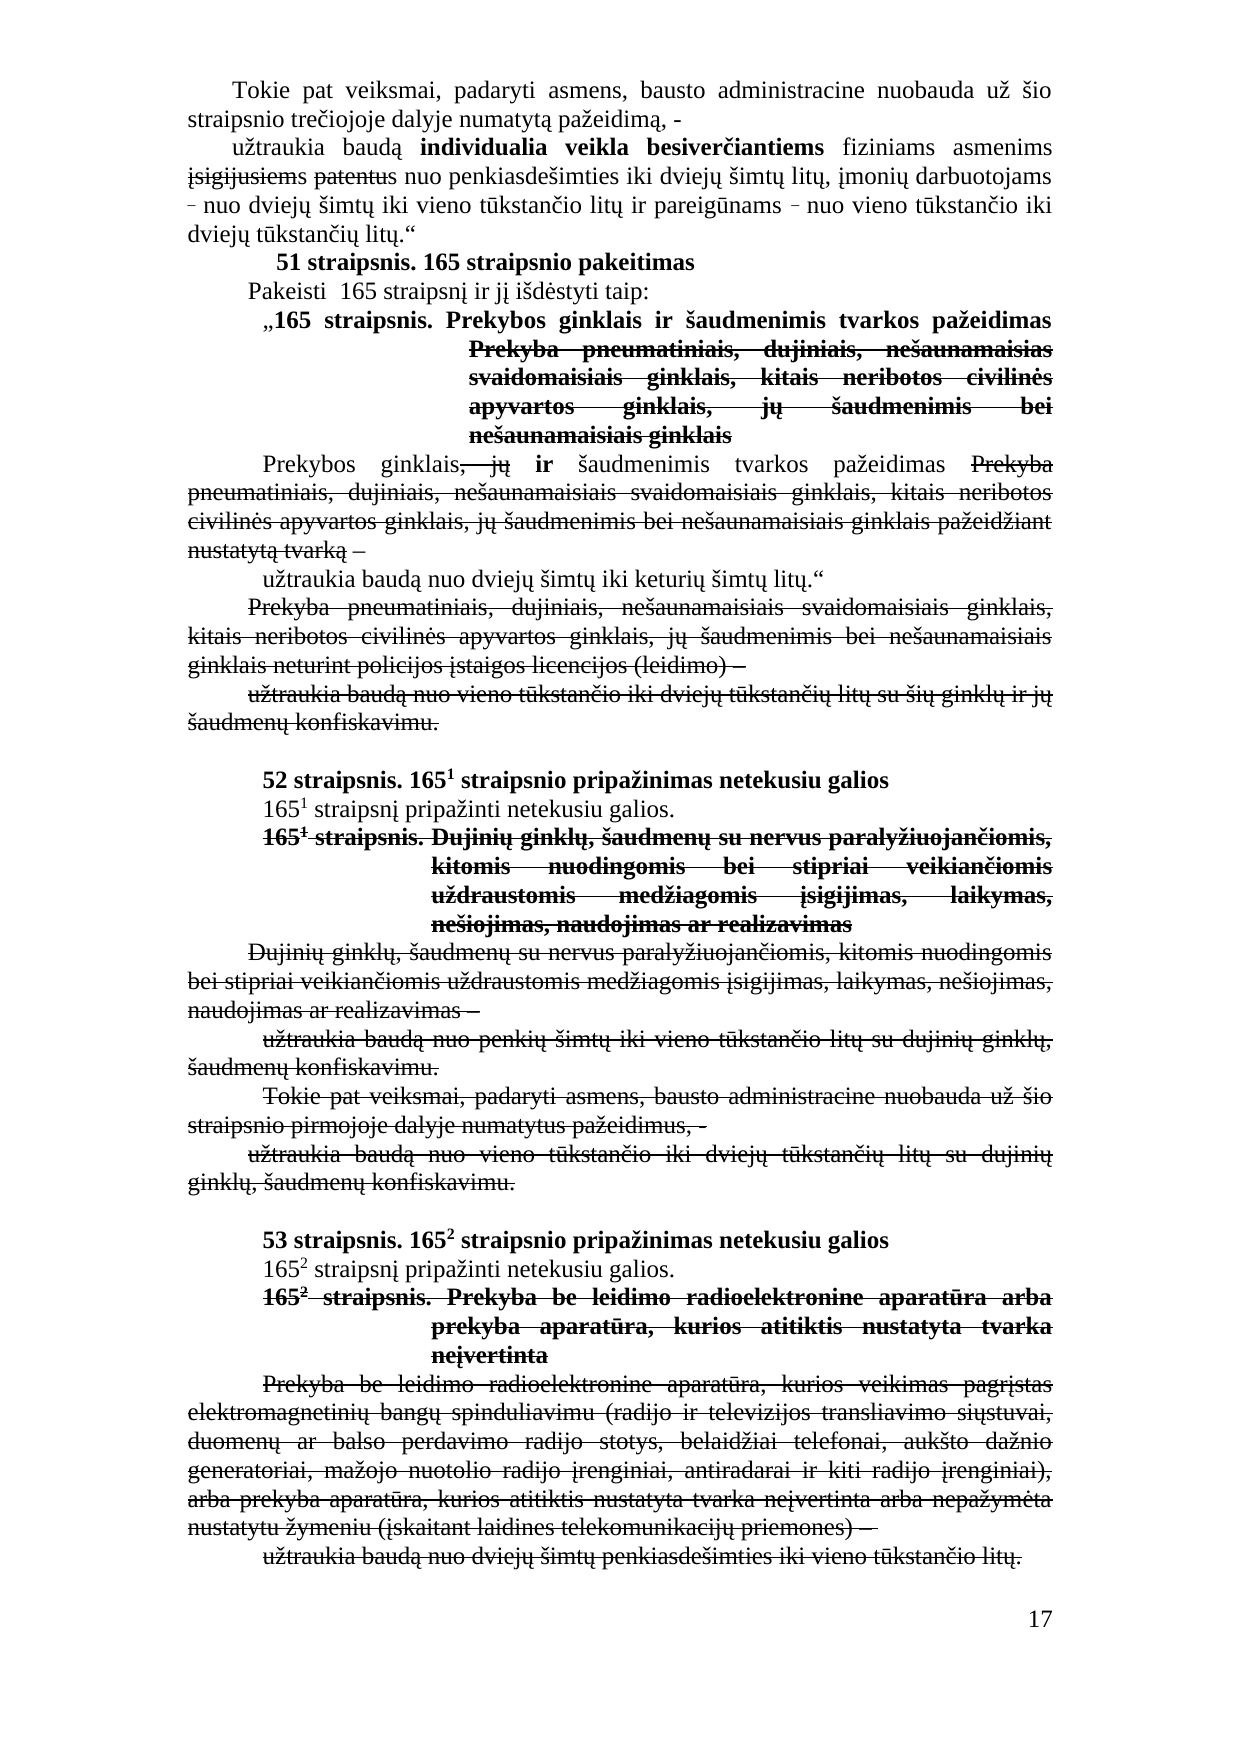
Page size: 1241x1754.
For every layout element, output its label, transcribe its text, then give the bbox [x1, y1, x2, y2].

text užtraukia baudą nuo vieno tūkstančio iki dviejų tūkstančių litų su šių ginklų ir jų šaudmenų konfiskavimu. [187, 679, 1053, 736]
text Prekybos ginklais, jų ir šaudmenimis tvarkos pažeidimas Prekyba pneumatiniais, dujiniais, nešaunamaisiais svaidomaisiais ginklais, kitais neribotos civilinės apyvartos ginklais, jų šaudmenimis bei nešaunamaisiais ginklais pažeidžiant nustatytą tvarką – [187, 449, 1053, 493]
text Prekyba be leidimo radioelektronine aparatūra, kurios veikimas pagrįstas elektromagnetinių bangų spinduliavimu (radijo ir televizijos transliavimo siųstuvai, duomenų ar balso perdavimo radijo stotys, belaidžiai telefonai, aukšto dažnio generatoriai, mažojo nuotolio radijo įrenginiai, antiradarai ir kiti radijo įrenginiai), arba prekyba aparatūra, kurios atitiktis nustatyta tvarka neįvertinta arba nepažymėta nustatytu žymeniu (įskaitant laidines telekomunikacijų priemones) – [187, 1500, 1053, 1541]
text 53 straipsnis. 1652 straipsnio pripažinimas netekusiu galios [187, 1225, 1053, 1254]
text 1652 straipsnis. Prekyba be leidimo radioelektronine aparatūra arba prekyba aparatūra, kurios atitiktis nustatyta tvarka neįvertinta [187, 1282, 1053, 1369]
text 52 straipsnis. 1651 straipsnio pripažinimas netekusiu galios [187, 765, 1053, 794]
text Tokie pat veiksmai, padaryti asmens, bausto administracine nuobauda už šio straipsnio pirmojoje dalyje numatytus pažeidimus, - [187, 1081, 1053, 1139]
text Prekyba pneumatiniais, dujiniais, nešaunamaisiais svaidomaisiais ginklais, kitais neribotos civilinės apyvartos ginklais, jų šaudmenimis bei nešaunamaisiais ginklais neturint policijos įstaigos licencijos (leidimo) – [187, 592, 1053, 679]
text Prekyba be leidimo radioelektronine aparatūra, kurios veikimas pagrįstas elektromagnetinių bangų spinduliavimu (radijo ir televizijos transliavimo siųstuvai, duomenų ar balso perdavimo radijo stotys, belaidžiai telefonai, aukšto dažnio generatoriai, mažojo nuotolio radijo įrenginiai, antiradarai ir kiti radijo įrenginiai), arba prekyba aparatūra, kurios atitiktis nustatyta tvarka neįvertinta arba nepažymėta nustatytu žymeniu (įskaitant laidines telekomunikacijų priemones) – [187, 1443, 1053, 1499]
text Prekyba be leidimo radioelektronine aparatūra, kurios veikimas pagrįstas elektromagnetinių bangų spinduliavimu (radijo ir televizijos transliavimo siųstuvai, duomenų ar balso perdavimo radijo stotys, belaidžiai telefonai, aukšto dažnio generatoriai, mažojo nuotolio radijo įrenginiai, antiradarai ir kiti radijo įrenginiai), arba prekyba aparatūra, kurios atitiktis nustatyta tvarka neįvertinta arba nepažymėta nustatytu žymeniu (įskaitant laidines telekomunikacijų priemones) – [187, 1369, 1053, 1413]
text „165 straipsnis. Prekybos ginklais ir šaudmenimis tvarkos pažeidimas Prekyba pneumatiniais, dujiniais, nešaunamaisias svaidomaisiais ginklais, kitais neribotos civilinės apyvartos ginklais, jų šaudmenimis bei nešaunamaisiais ginklais [262, 305, 1053, 449]
text Dujinių ginklų, šaudmenų su nervus paralyžiuojančiomis, kitomis nuodingomis bei stipriai veikiančiomis uždraustomis medžiagomis įsigijimas, laikymas, nešiojimas, naudojimas ar realizavimas – [187, 983, 1053, 1024]
text Pakeisti 165 straipsnį ir jį išdėstyti taip: [187, 276, 1053, 305]
text užtraukia baudą individualia veikla besiverčiantiems fiziniams asmenims įsigijusiems patentus nuo penkiasdešimties iki dviejų šimtų litų, įmonių darbuotojams _ nuo dviejų šimtų iki vieno tūkstančio litų ir pareigūnams _ nuo vieno tūkstančio iki dviejų tūkstančių litų.“ [187, 132, 1053, 247]
text užtraukia baudą nuo vieno tūkstančio iki dviejų tūkstančių litų su dujinių ginklų, šaudmenų konfiskavimu. [187, 1139, 1053, 1196]
text 1652 straipsnį pripažinti netekusiu galios. [187, 1254, 1053, 1282]
text užtraukia baudą nuo dviejų šimtų penkiasdešimties iki vieno tūkstančio litų. [187, 1541, 1053, 1570]
text Prekyba be leidimo radioelektronine aparatūra, kurios veikimas pagrįstas elektromagnetinių bangų spinduliavimu (radijo ir televizijos transliavimo siųstuvai, duomenų ar balso perdavimo radijo stotys, belaidžiai telefonai, aukšto dažnio generatoriai, mažojo nuotolio radijo įrenginiai, antiradarai ir kiti radijo įrenginiai), arba prekyba aparatūra, kurios atitiktis nustatyta tvarka neįvertinta arba nepažymėta nustatytu žymeniu (įskaitant laidines telekomunikacijų priemones) – [187, 1414, 1053, 1442]
text užtraukia baudą nuo dviejų šimtų iki keturių šimtų litų.“ [187, 564, 1053, 592]
text 1651 straipsnis. Dujinių ginklų, šaudmenų su nervus paralyžiuojančiomis, kitomis nuodingomis bei stipriai veikiančiomis uždraustomis medžiagomis įsigijimas, laikymas, nešiojimas, naudojimas ar realizavimas [262, 822, 1053, 937]
text 1651 straipsnį pripažinti netekusiu galios. [187, 794, 1053, 822]
text Prekybos ginklais, jų ir šaudmenimis tvarkos pažeidimas Prekyba pneumatiniais, dujiniais, nešaunamaisiais svaidomaisiais ginklais, kitais neribotos civilinės apyvartos ginklais, jų šaudmenimis bei nešaunamaisiais ginklais pažeidžiant nustatytą tvarką – [187, 494, 1053, 564]
text Dujinių ginklų, šaudmenų su nervus paralyžiuojančiomis, kitomis nuodingomis bei stipriai veikiančiomis uždraustomis medžiagomis įsigijimas, laikymas, nešiojimas, naudojimas ar realizavimas – [187, 937, 1053, 982]
text Tokie pat veiksmai, padaryti asmens, bausto administracine nuobauda už šio straipsnio trečiojoje dalyje numatytą pažeidimą, - [187, 75, 1053, 132]
text užtraukia baudą nuo penkių šimtų iki vieno tūkstančio litų su dujinių ginklų, šaudmenų konfiskavimu. [187, 1024, 1053, 1081]
text 51 straipsnis. 165 straipsnio pakeitimas [187, 247, 1053, 276]
